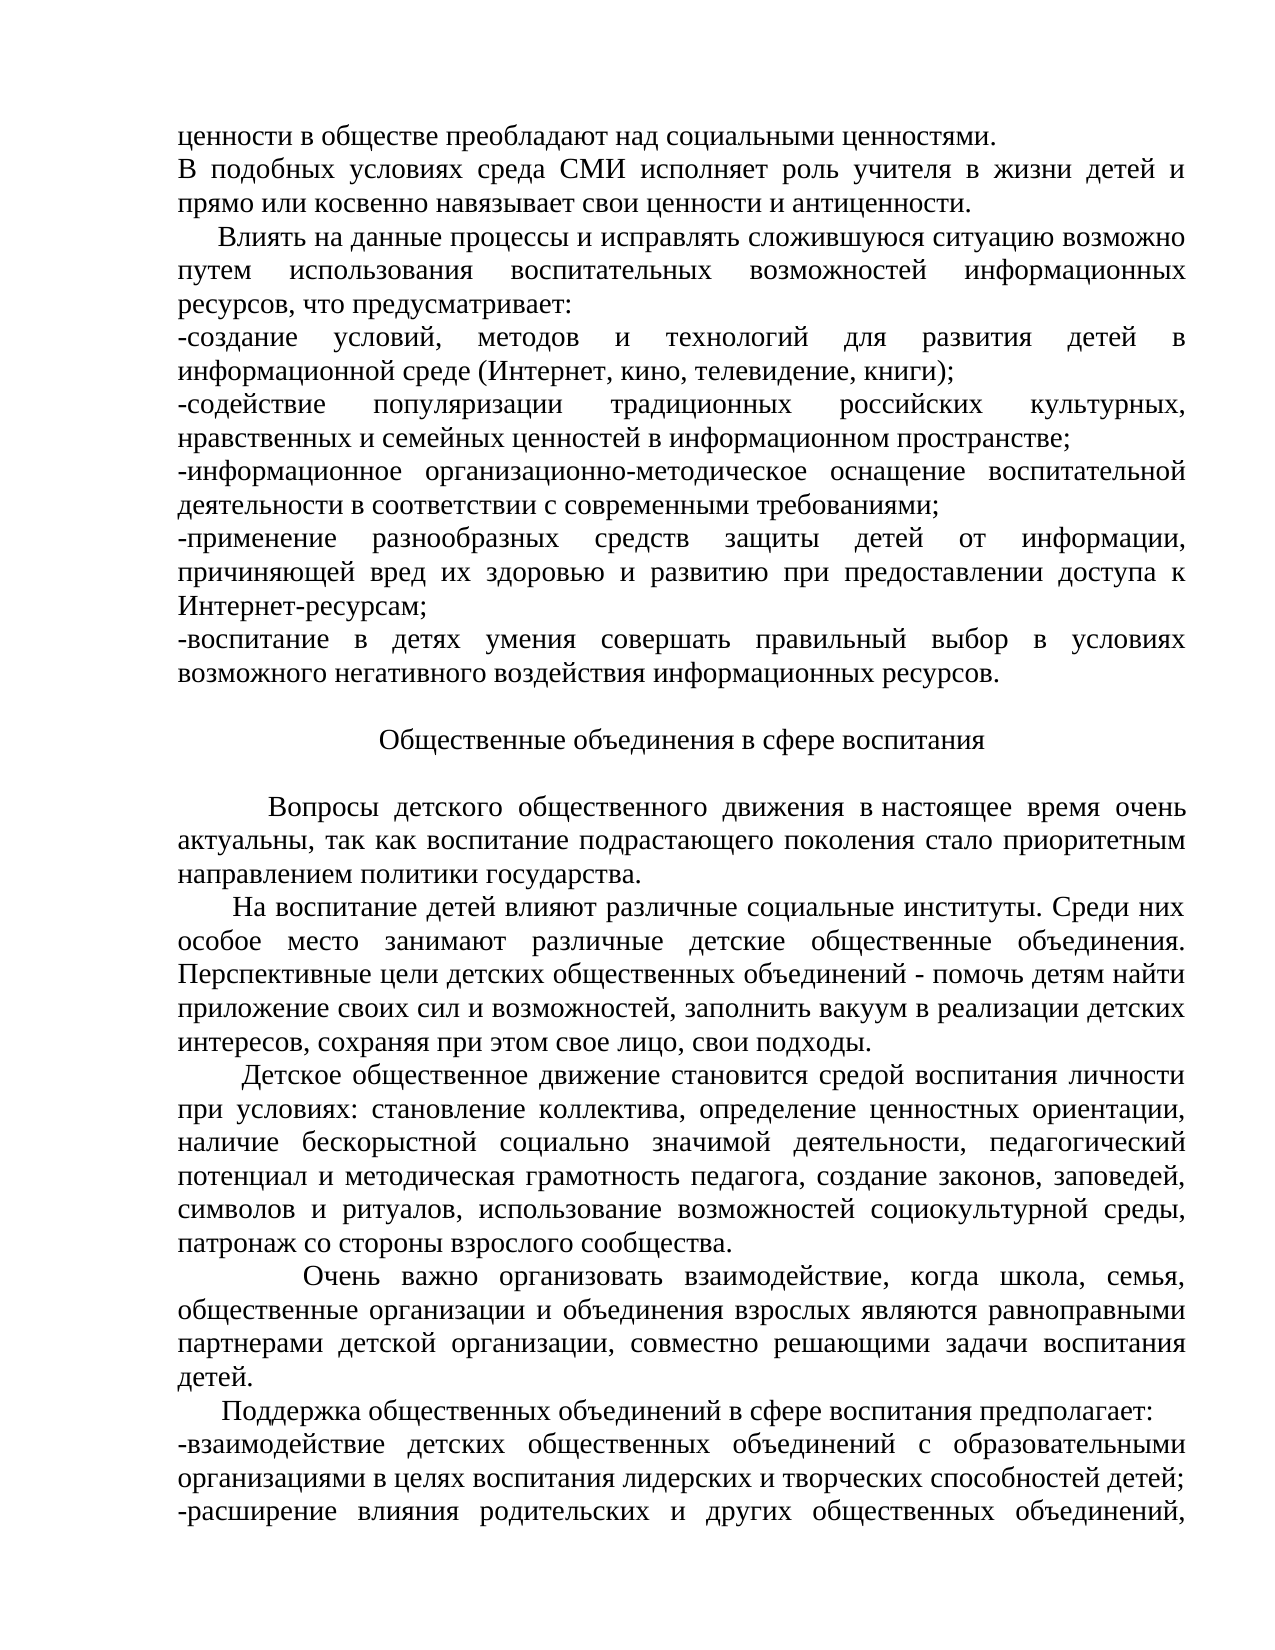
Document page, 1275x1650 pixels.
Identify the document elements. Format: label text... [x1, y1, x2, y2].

text -взаимодействие детских общественных объединений с образовательными организациями в целях воспитания лидерских и творческих способностей детей; [177, 1426, 1186, 1493]
text На воспитание детей влияют различные социальные институты. Среди них особое место занимают различные детские общественные объединения. Перспективные цели детских общественных объединений - помочь детям найти приложение своих сил и возможностей, заполнить вакуум в реализации детских интересов, сохраняя при этом свое лицо, свои подходы. [177, 889, 1186, 1057]
text В подобных условиях среда СМИ исполняет роль учителя в жизни детей и прямо или косвенно навязывает свои ценности и антиценности. [177, 152, 1186, 219]
text ценности в обществе преобладают над социальными ценностями. [177, 118, 1186, 152]
text -воспитание в детях умения совершать правильный выбор в условиях возможного негативного воздействия информационных ресурсов. [177, 621, 1186, 688]
text -информационное организационно-методическое оснащение воспитательной деятельности в соответствии с современными требованиями; [177, 453, 1186, 521]
text Очень важно организовать взаимодействие, когда школа, семья, общественные организации и объединения взрослых являются равноправными партнерами детской организации, совместно решающими задачи воспитания детей. [177, 1258, 1186, 1393]
text -создание условий, методов и технологий для развития детей в информационной среде (Интернет, кино, телевидение, книги); [177, 319, 1186, 386]
text -применение разнообразных средств защиты детей от информации, причиняющей вред их здоровью и развитию при предоставлении доступа к Интернет-ресурсам; [177, 521, 1186, 621]
text Общественные объединения в сфере воспитания [177, 722, 1186, 755]
text Влиять на данные процессы и исправлять сложившуюся ситуацию возможно путем использования воспитательных возможностей информационных ресурсов, что предусматривает: [177, 219, 1186, 319]
text Вопросы детского общественного движения в настоящее время очень актуальны, так как воспитание подрастающего поколения стало приоритетным направлением политики государства. [177, 789, 1186, 889]
text -расширение влияния родительских и других общественных объединений, [177, 1493, 1186, 1527]
text -содействие популяризации традиционных российских культурных, нравственных и семейных ценностей в информационном пространстве; [177, 386, 1186, 453]
text Поддержка общественных объединений в сфере воспитания предполагает: [177, 1393, 1186, 1426]
text Детское общественное движение становится средой воспитания личности при условиях: становление коллектива, определение ценностных ориентации, наличие бескорыстной социально значимой деятельности, педагогический потенциал и методическая грамотность педагога, создание законов, заповедей, символов и ритуалов, использование возможностей социокультурной среды, патронаж со стороны взрослого сообщества. [177, 1057, 1186, 1258]
